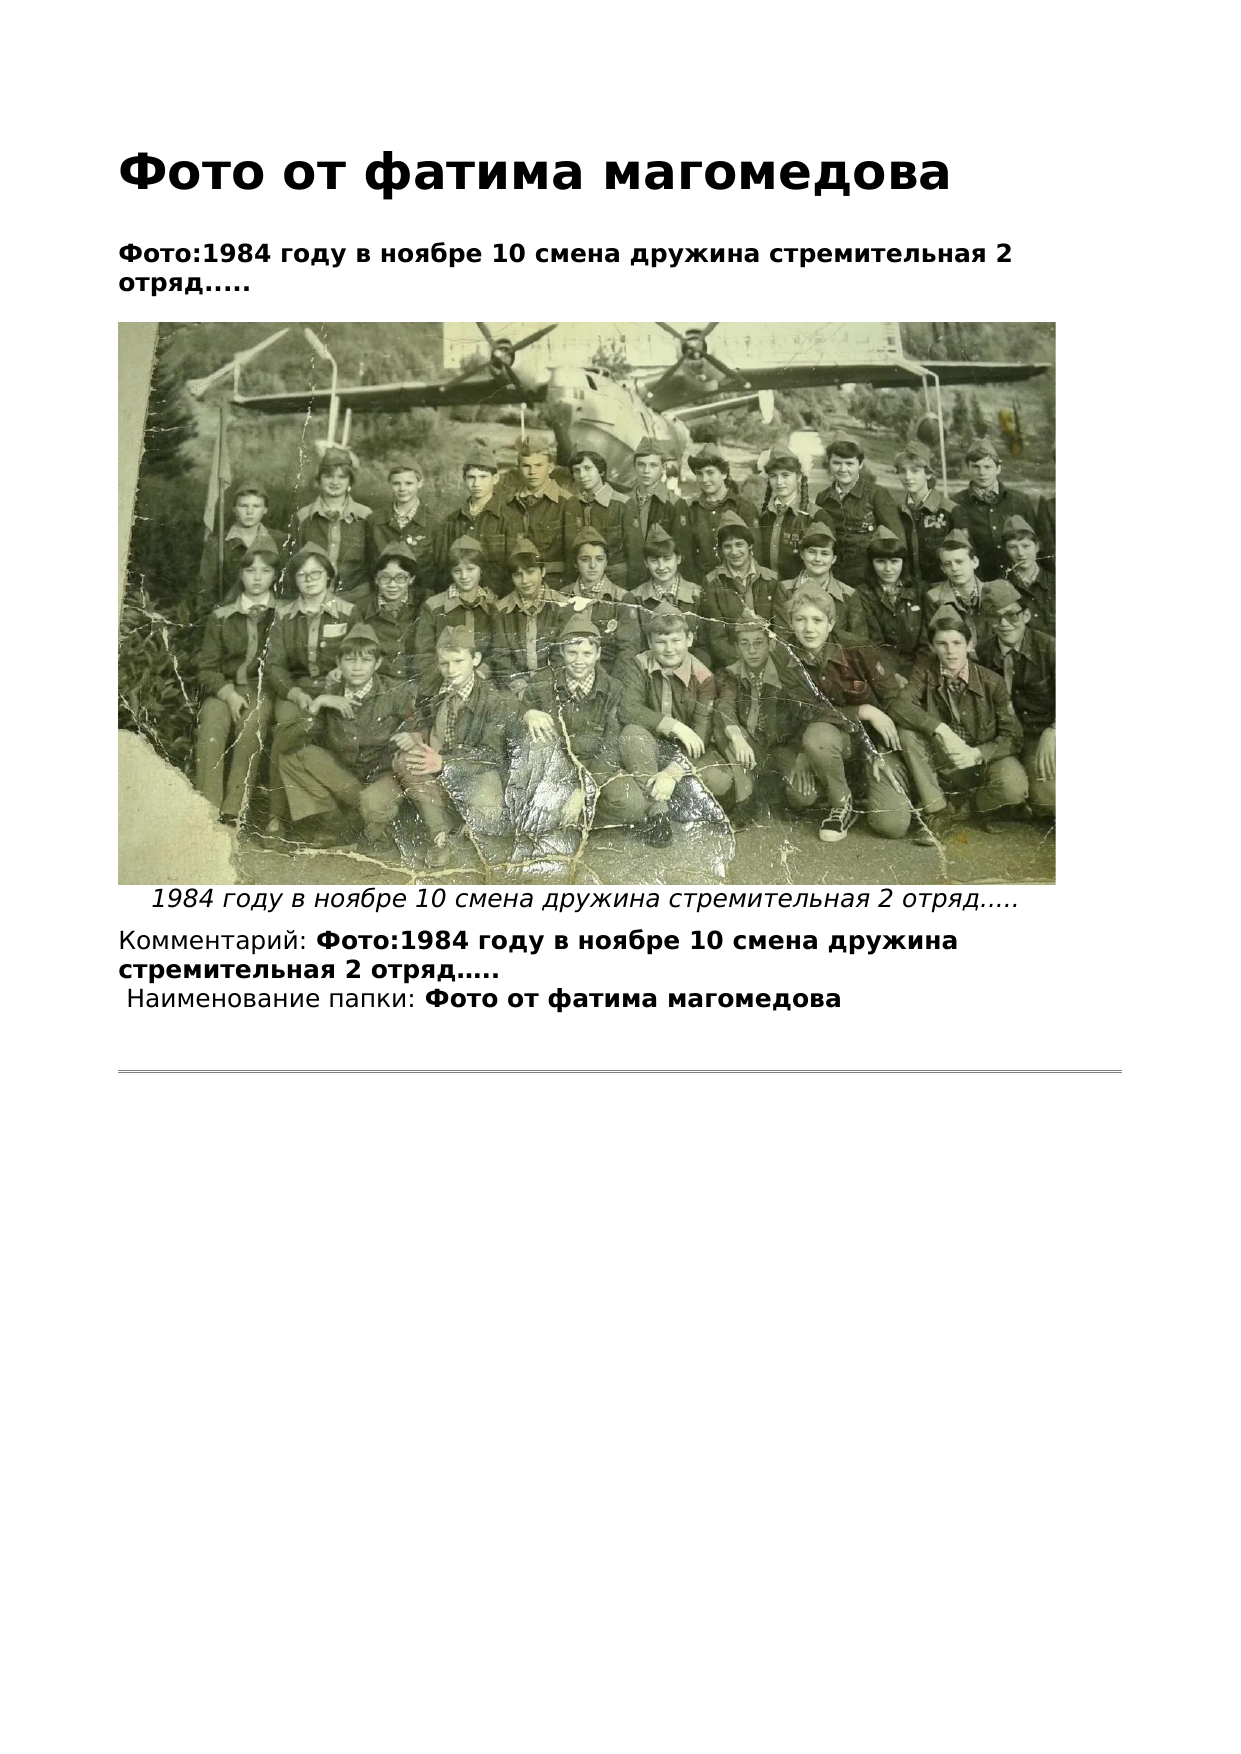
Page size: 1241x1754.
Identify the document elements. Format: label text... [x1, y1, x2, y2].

picture [118, 322, 1056, 885]
subtitle Фото от фатима магомедова [118, 143, 1122, 201]
subtitle Фото:1984 году в ноябре 10 смена дружина стремительная 2 отряд..... [118, 239, 1122, 297]
text 1984 году в ноябре 10 смена дружина стремительная 2 отряд..... [118, 885, 1056, 914]
text Комментарий: Фото:1984 году в ноябре 10 смена дружина стремительная 2 отряд….. Наименование папки: Фото от фатима магомедова [118, 926, 1122, 1043]
